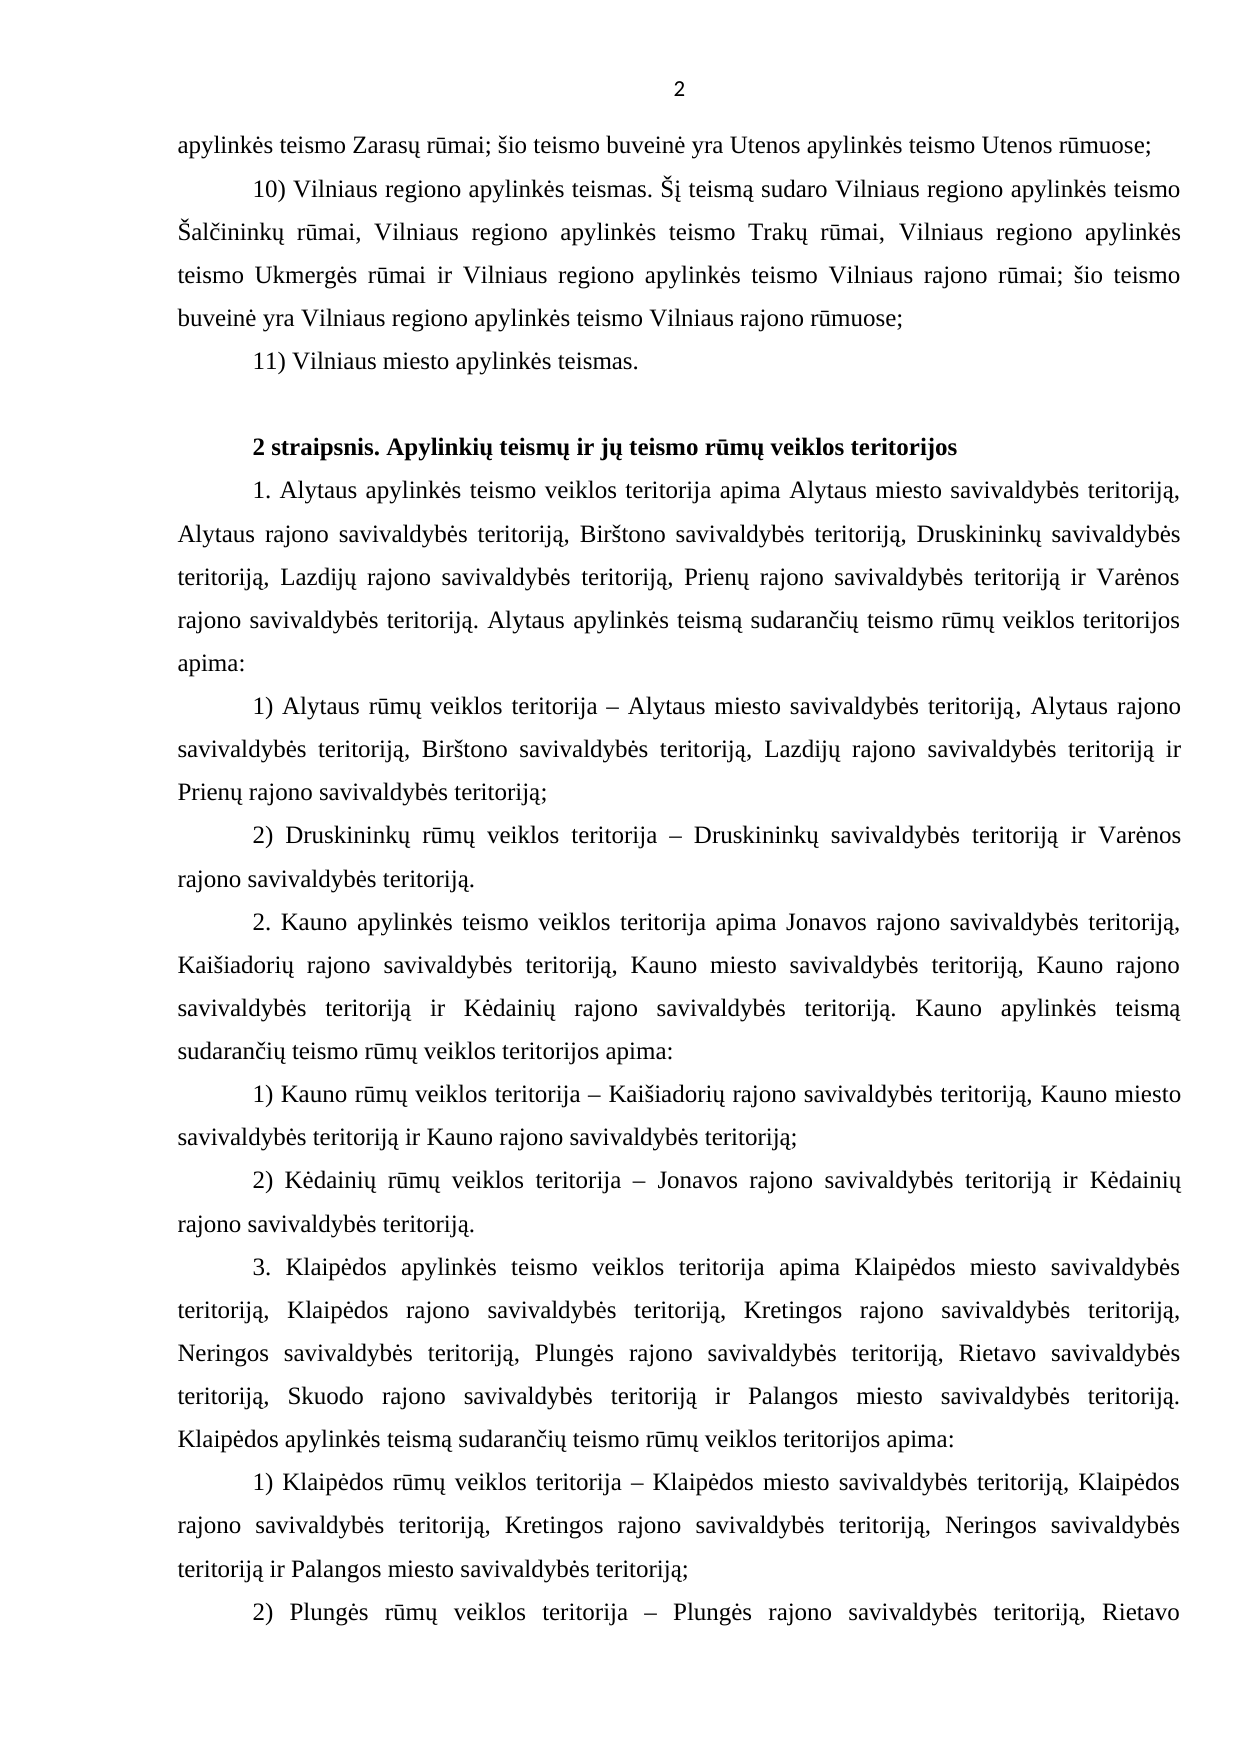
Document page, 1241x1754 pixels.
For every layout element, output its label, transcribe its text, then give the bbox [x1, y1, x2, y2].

text 2) Plungės rūmų veiklos teritorija – Plungės rajono savivaldybės teritoriją, Rietavo [177, 1597, 1181, 1626]
text 2 straipsnis. Apylinkių teismų ir jų teismo rūmų veiklos teritorijos [177, 432, 1181, 461]
text 2. Kauno apylinkės teismo veiklos teritorija apima Jonavos rajono savivaldybės teritoriją, Kaišiadorių rajono savivaldybės teritoriją, Kauno miesto savivaldybės teritoriją, Kauno rajono savivaldybės teritoriją ir Kėdainių rajono savivaldybės teritoriją. Kauno apylinkės teismą sudarančių teismo rūmų veiklos teritorijos apima: [177, 907, 1181, 1065]
text apylinkės teismo Zarasų rūmai; šio teismo buveinė yra Utenos apylinkės teismo Utenos rūmuose; [177, 131, 1181, 159]
text 2) Kėdainių rūmų veiklos teritorija – Jonavos rajono savivaldybės teritoriją ir Kėdainių rajono savivaldybės teritoriją. [177, 1166, 1181, 1237]
text 10) Vilniaus regiono apylinkės teismas. Šį teismą sudaro Vilniaus regiono apylinkės teismo Šalčininkų rūmai, Vilniaus regiono apylinkės teismo Trakų rūmai, Vilniaus regiono apylinkės teismo Ukmergės rūmai ir Vilniaus regiono apylinkės teismo Vilniaus rajono rūmai; šio teismo buveinė yra Vilniaus regiono apylinkės teismo Vilniaus rajono rūmuose; [177, 174, 1181, 332]
text 1) Kauno rūmų veiklos teritorija – Kaišiadorių rajono savivaldybės teritoriją, Kauno miesto savivaldybės teritoriją ir Kauno rajono savivaldybės teritoriją; [177, 1079, 1181, 1151]
text 1. Alytaus apylinkės teismo veiklos teritorija apima Alytaus miesto savivaldybės teritoriją, Alytaus rajono savivaldybės teritoriją, Birštono savivaldybės teritoriją, Druskininkų savivaldybės teritoriją, Lazdijų rajono savivaldybės teritoriją, Prienų rajono savivaldybės teritoriją ir Varėnos rajono savivaldybės teritoriją. Alytaus apylinkės teismą sudarančių teismo rūmų veiklos teritorijos apima: [177, 476, 1181, 677]
text 3. Klaipėdos apylinkės teismo veiklos teritorija apima Klaipėdos miesto savivaldybės teritoriją, Klaipėdos rajono savivaldybės teritoriją, Kretingos rajono savivaldybės teritoriją, Neringos savivaldybės teritoriją, Plungės rajono savivaldybės teritoriją, Rietavo savivaldybės teritoriją, Skuodo rajono savivaldybės teritoriją ir Palangos miesto savivaldybės teritoriją. Klaipėdos apylinkės teismą sudarančių teismo rūmų veiklos teritorijos apima: [177, 1252, 1181, 1453]
text 11) Vilniaus miesto apylinkės teismas. [177, 346, 1181, 375]
text 2) Druskininkų rūmų veiklos teritorija – Druskininkų savivaldybės teritoriją ir Varėnos rajono savivaldybės teritoriją. [177, 821, 1181, 892]
text 1) Klaipėdos rūmų veiklos teritorija – Klaipėdos miesto savivaldybės teritoriją, Klaipėdos rajono savivaldybės teritoriją, Kretingos rajono savivaldybės teritoriją, Neringos savivaldybės teritoriją ir Palangos miesto savivaldybės teritoriją; [177, 1467, 1181, 1582]
text 1) Alytaus rūmų veiklos teritorija – Alytaus miesto savivaldybės teritoriją, Alytaus rajono savivaldybės teritoriją, Birštono savivaldybės teritoriją, Lazdijų rajono savivaldybės teritoriją ir Prienų rajono savivaldybės teritoriją; [177, 691, 1181, 806]
